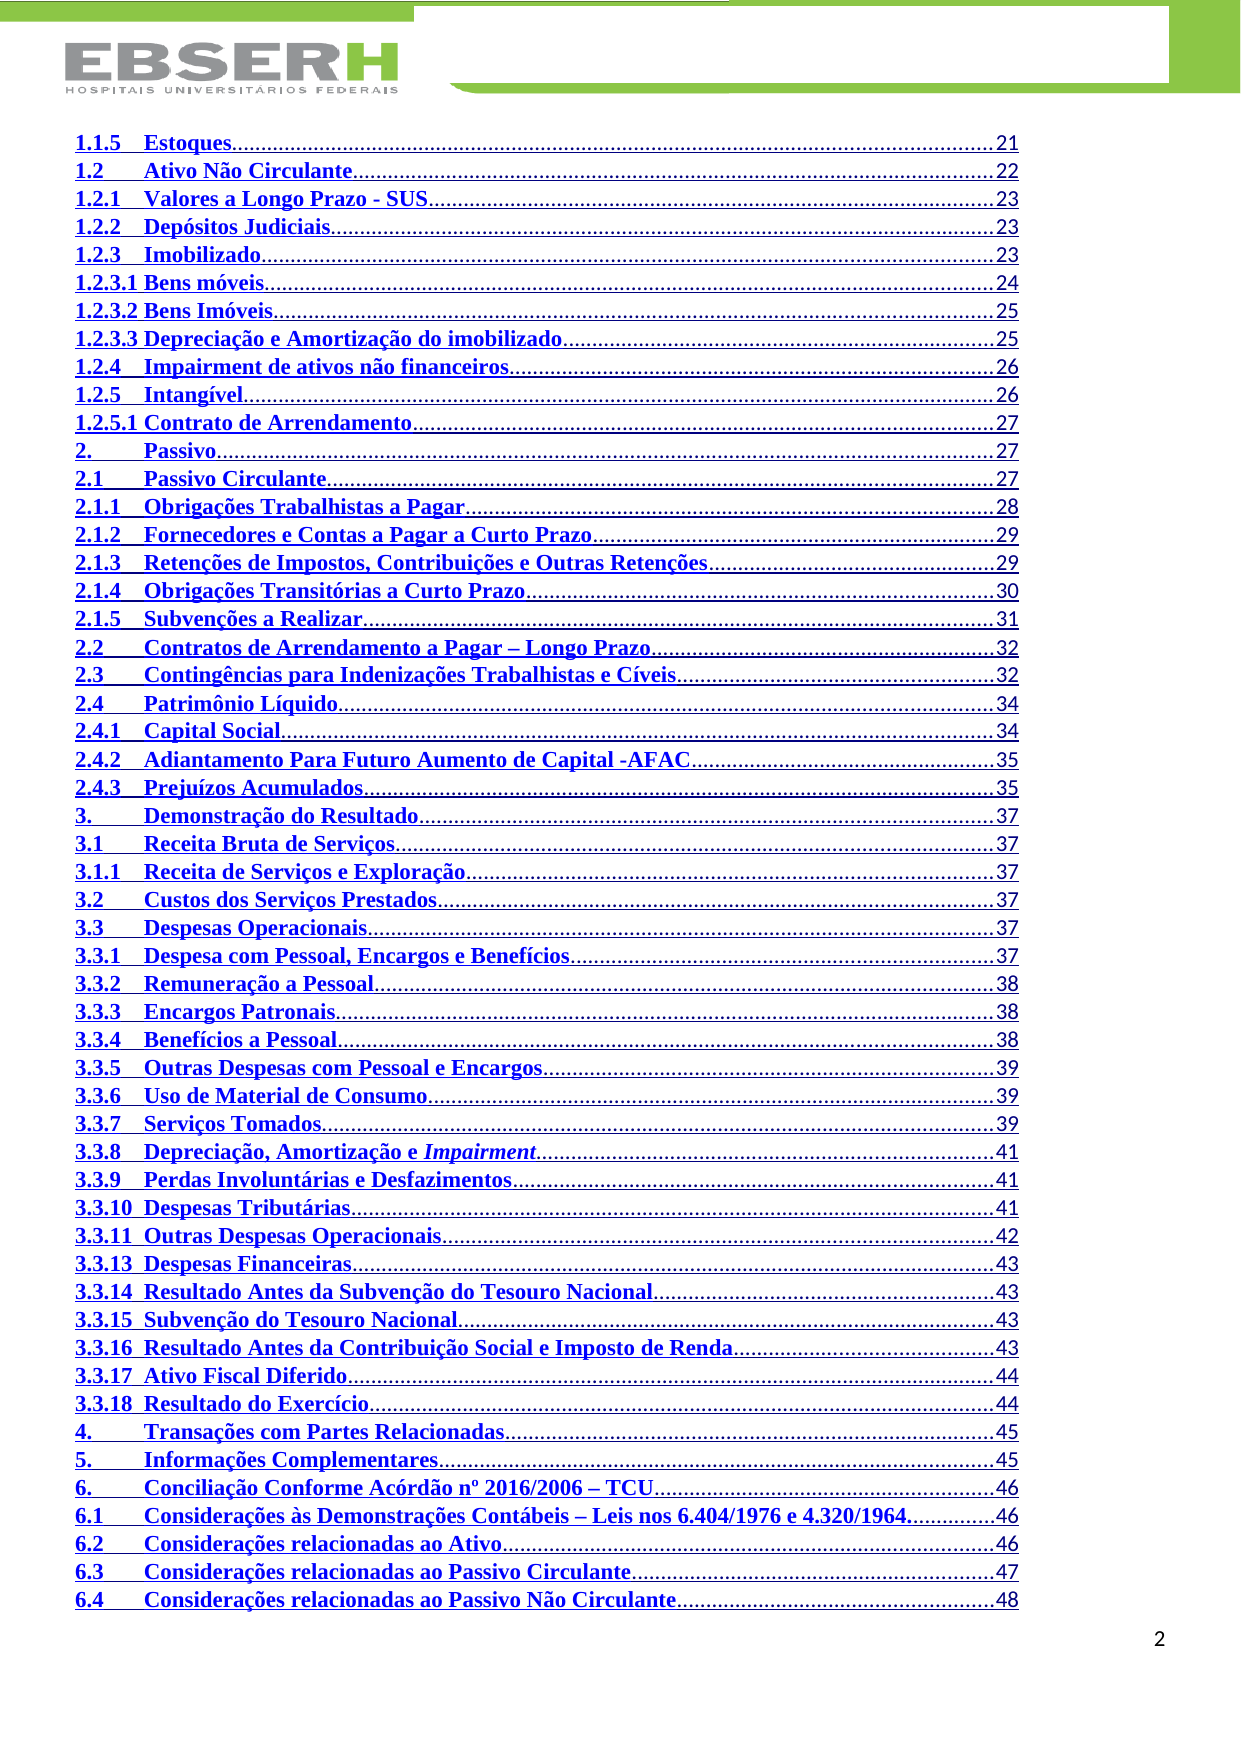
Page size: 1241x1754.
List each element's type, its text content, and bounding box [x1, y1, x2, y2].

text 3. Demonstração do Resultado 37 [75, 801, 1165, 829]
text 2.1.4 Obrigações Transitórias a Curto Prazo 30 [75, 577, 1165, 604]
text 6.1 Considerações às Demonstrações Contábeis – Leis nos 6.404/1976 e 4.320/1964. 46 [75, 1501, 1165, 1529]
text 3.3.17 Ativo Fiscal Diferido 44 [75, 1361, 1165, 1389]
text 3.3.16 Resultado Antes da Contribuição Social e Imposto de Renda 43 [75, 1333, 1165, 1361]
text 1.2 Ativo Não Circulante 22 [75, 156, 1165, 184]
text 3.3.11 Outras Despesas Operacionais 42 [75, 1221, 1165, 1249]
text 3.1 Receita Bruta de Serviços 37 [75, 829, 1165, 857]
text 1.2.3 Imobilizado 23 [75, 240, 1165, 268]
text 2.4.1 Capital Social 34 [75, 717, 1165, 745]
text 3.3.7 Serviços Tomados 39 [75, 1109, 1165, 1137]
text 2.1 Passivo Circulante 27 [75, 464, 1165, 492]
text 3.3.5 Outras Despesas com Pessoal e Encargos 39 [75, 1053, 1165, 1081]
text 5. Informações Complementares 45 [75, 1445, 1165, 1473]
text 3.1.1 Receita de Serviços e Exploração 37 [75, 857, 1165, 885]
text 3.3.14 Resultado Antes da Subvenção do Tesouro Nacional 43 [75, 1277, 1165, 1305]
text 2.4.3 Prejuízos Acumulados 35 [75, 773, 1165, 801]
text 1.2.3.1 Bens móveis 24 [75, 268, 1165, 296]
text 6.4 Considerações relacionadas ao Passivo Não Circulante 48 [75, 1585, 1165, 1613]
text 3.3.18 Resultado do Exercício 44 [75, 1389, 1165, 1417]
text 3.3.2 Remuneração a Pessoal 38 [75, 969, 1165, 997]
text 2.1.3 Retenções de Impostos, Contribuições e Outras Retenções 29 [75, 548, 1165, 577]
text 6.3 Considerações relacionadas ao Passivo Circulante 47 [75, 1557, 1165, 1585]
text 2.1.2 Fornecedores e Contas a Pagar a Curto Prazo 29 [75, 521, 1165, 548]
text 3.3.10 Despesas Tributárias 41 [75, 1193, 1165, 1221]
text 3.3 Despesas Operacionais 37 [75, 913, 1165, 941]
text 3.3.13 Despesas Financeiras 43 [75, 1249, 1165, 1277]
text 6.2 Considerações relacionadas ao Ativo 46 [75, 1529, 1165, 1557]
text 2.2 Contratos de Arrendamento a Pagar – Longo Prazo 32 [75, 633, 1165, 661]
text 1.2.1 Valores a Longo Prazo - SUS 23 [75, 184, 1165, 212]
text 3.3.8 Depreciação, Amortização e Impairment 41 [75, 1137, 1165, 1165]
text 3.3.3 Encargos Patronais 38 [75, 997, 1165, 1025]
text 1.1.5 Estoques 21 [75, 103, 1165, 156]
text 6. Conciliação Conforme Acórdão nº 2016/2006 – TCU 46 [75, 1473, 1165, 1501]
text 3.3.1 Despesa com Pessoal, Encargos e Benefícios 37 [75, 941, 1165, 969]
text 2.4 Patrimônio Líquido 34 [75, 689, 1165, 717]
text 3.2 Custos dos Serviços Prestados 37 [75, 885, 1165, 913]
text 4. Transações com Partes Relacionadas 45 [75, 1417, 1165, 1445]
text 1.2.3.2 Bens Imóveis 25 [75, 296, 1165, 324]
text 3.3.4 Benefícios a Pessoal 38 [75, 1025, 1165, 1053]
text 2.1.5 Subvenções a Realizar 31 [75, 604, 1165, 633]
text 3.3.9 Perdas Involuntárias e Desfazimentos 41 [75, 1165, 1165, 1193]
text 2.1.1 Obrigações Trabalhistas a Pagar 28 [75, 492, 1165, 521]
text 2.4.2 Adiantamento Para Futuro Aumento de Capital -AFAC 35 [75, 745, 1165, 773]
text 1.2.2 Depósitos Judiciais 23 [75, 212, 1165, 240]
text 1.2.3.3 Depreciação e Amortização do imobilizado 25 [75, 324, 1165, 352]
text 1.2.5 Intangível 26 [75, 380, 1165, 408]
text 3.3.6 Uso de Material de Consumo 39 [75, 1081, 1165, 1109]
text 1.2.5.1 Contrato de Arrendamento 27 [75, 408, 1165, 436]
text 1.2.4 Impairment de ativos não financeiros 26 [75, 352, 1165, 380]
text 2. Passivo 27 [75, 436, 1165, 464]
text 2.3 Contingências para Indenizações Trabalhistas e Cíveis 32 [75, 661, 1165, 689]
text 3.3.15 Subvenção do Tesouro Nacional 43 [75, 1305, 1165, 1333]
